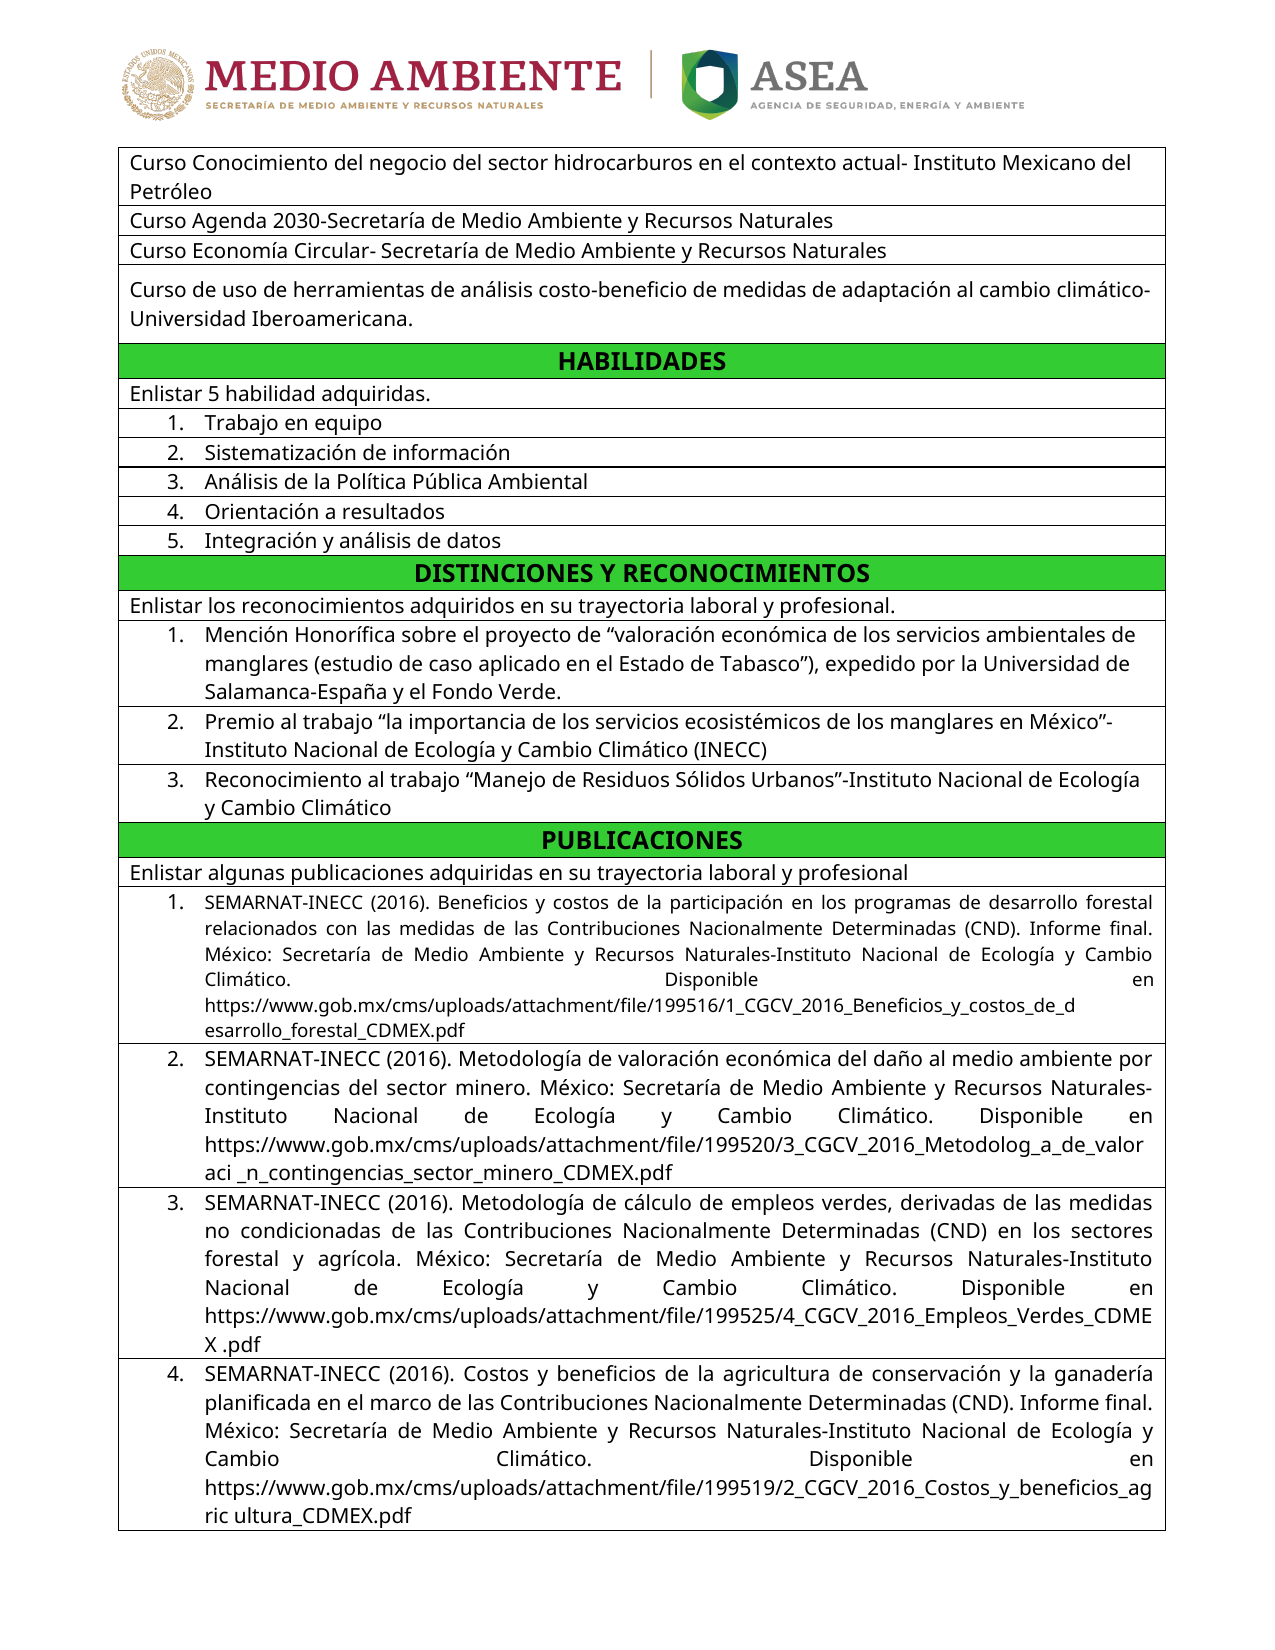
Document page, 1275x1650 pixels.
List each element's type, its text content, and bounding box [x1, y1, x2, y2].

table_cell Enlistar 5 habilidad adquiridas. [119, 379, 1165, 407]
table_cell Trabajo en equipo [119, 409, 1165, 437]
table_cell Enlistar los reconocimientos adquiridos en su trayectoria laboral y profesional. [119, 591, 1165, 619]
table_cell Orientación a resultados [119, 497, 1165, 525]
table_cell SEMARNAT-INECC (2016). Costos y beneficios de la agricultura de conservación y la ganadería planificada en el marco de las Contribuciones Nacionalmente Determinadas (CND). Informe final. México: Secretaría de Medio Ambiente y Recursos Naturales-Instituto Nacional de Ecología y Cambio Climático. Disponible en https://www.gob.mx/cms/uploads/attachment/file/199519/2_CGCV_2016_Costos_y_beneficios_agric ultura_CDMEX.pdf [119, 1359, 1165, 1530]
table_cell Enlistar algunas publicaciones adquiridas en su trayectoria laboral y profesional [119, 858, 1165, 886]
table_cell SEMARNAT-INECC (2016). Metodología de cálculo de empleos verdes, derivadas de las medidas no condicionadas de las Contribuciones Nacionalmente Determinadas (CND) en los sectores forestal y agrícola. México: Secretaría de Medio Ambiente y Recursos Naturales-Instituto Nacional de Ecología y Cambio Climático. Disponible en https://www.gob.mx/cms/uploads/attachment/file/199525/4_CGCV_2016_Empleos_Verdes_CDMEX .pdf [119, 1188, 1165, 1358]
table_cell PUBLICACIONES [119, 823, 1165, 857]
table_cell SEMARNAT-INECC (2016). Beneficios y costos de la participación en los programas de desarrollo forestal relacionados con las medidas de las Contribuciones Nacionalmente Determinadas (CND). Informe final. México: Secretaría de Medio Ambiente y Recursos Naturales-Instituto Nacional de Ecología y Cambio Climático. Disponible en https://www.gob.mx/cms/uploads/attachment/file/199516/1_CGCV_2016_Beneficios_y_costos_de_d esarrollo_forestal_CDMEX.pdf [119, 887, 1165, 1043]
table_cell Curso Economía Circular- Secretaría de Medio Ambiente y Recursos Naturales [119, 236, 1165, 264]
table_cell Sistematización de información [119, 438, 1165, 466]
table_cell Mención Honorífica sobre el proyecto de “valoración económica de los servicios ambientales de manglares (estudio de caso aplicado en el Estado de Tabasco”), expedido por la Universidad de Salamanca-España y el Fondo Verde. [119, 621, 1165, 706]
table_cell Curso de uso de herramientas de análisis costo-beneficio de medidas de adaptación al cambio climático- Universidad Iberoamericana. [119, 265, 1165, 343]
table_cell Análisis de la Política Pública Ambiental [119, 468, 1165, 496]
table_cell SEMARNAT-INECC (2016). Metodología de valoración económica del daño al medio ambiente por contingencias del sector minero. México: Secretaría de Medio Ambiente y Recursos Naturales- Instituto Nacional de Ecología y Cambio Climático. Disponible en https://www.gob.mx/cms/uploads/attachment/file/199520/3_CGCV_2016_Metodolog_a_de_valoraci _n_contingencias_sector_minero_CDMEX.pdf [119, 1044, 1165, 1187]
table_cell Curso Agenda 2030-Secretaría de Medio Ambiente y Recursos Naturales [119, 206, 1165, 235]
table_cell HABILIDADES [119, 344, 1165, 378]
table_cell Premio al trabajo “la importancia de los servicios ecosistémicos de los manglares en México”-Instituto Nacional de Ecología y Cambio Climático (INECC) [119, 707, 1165, 764]
table_cell Reconocimiento al trabajo “Manejo de Residuos Sólidos Urbanos”-Instituto Nacional de Ecología y Cambio Climático [119, 765, 1165, 822]
table_cell DISTINCIONES Y RECONOCIMIENTOS [119, 556, 1165, 590]
table_cell Integración y análisis de datos [119, 526, 1165, 555]
table_cell Curso Conocimiento del negocio del sector hidrocarburos en el contexto actual- Instituto Mexicano del Petróleo [119, 148, 1165, 205]
